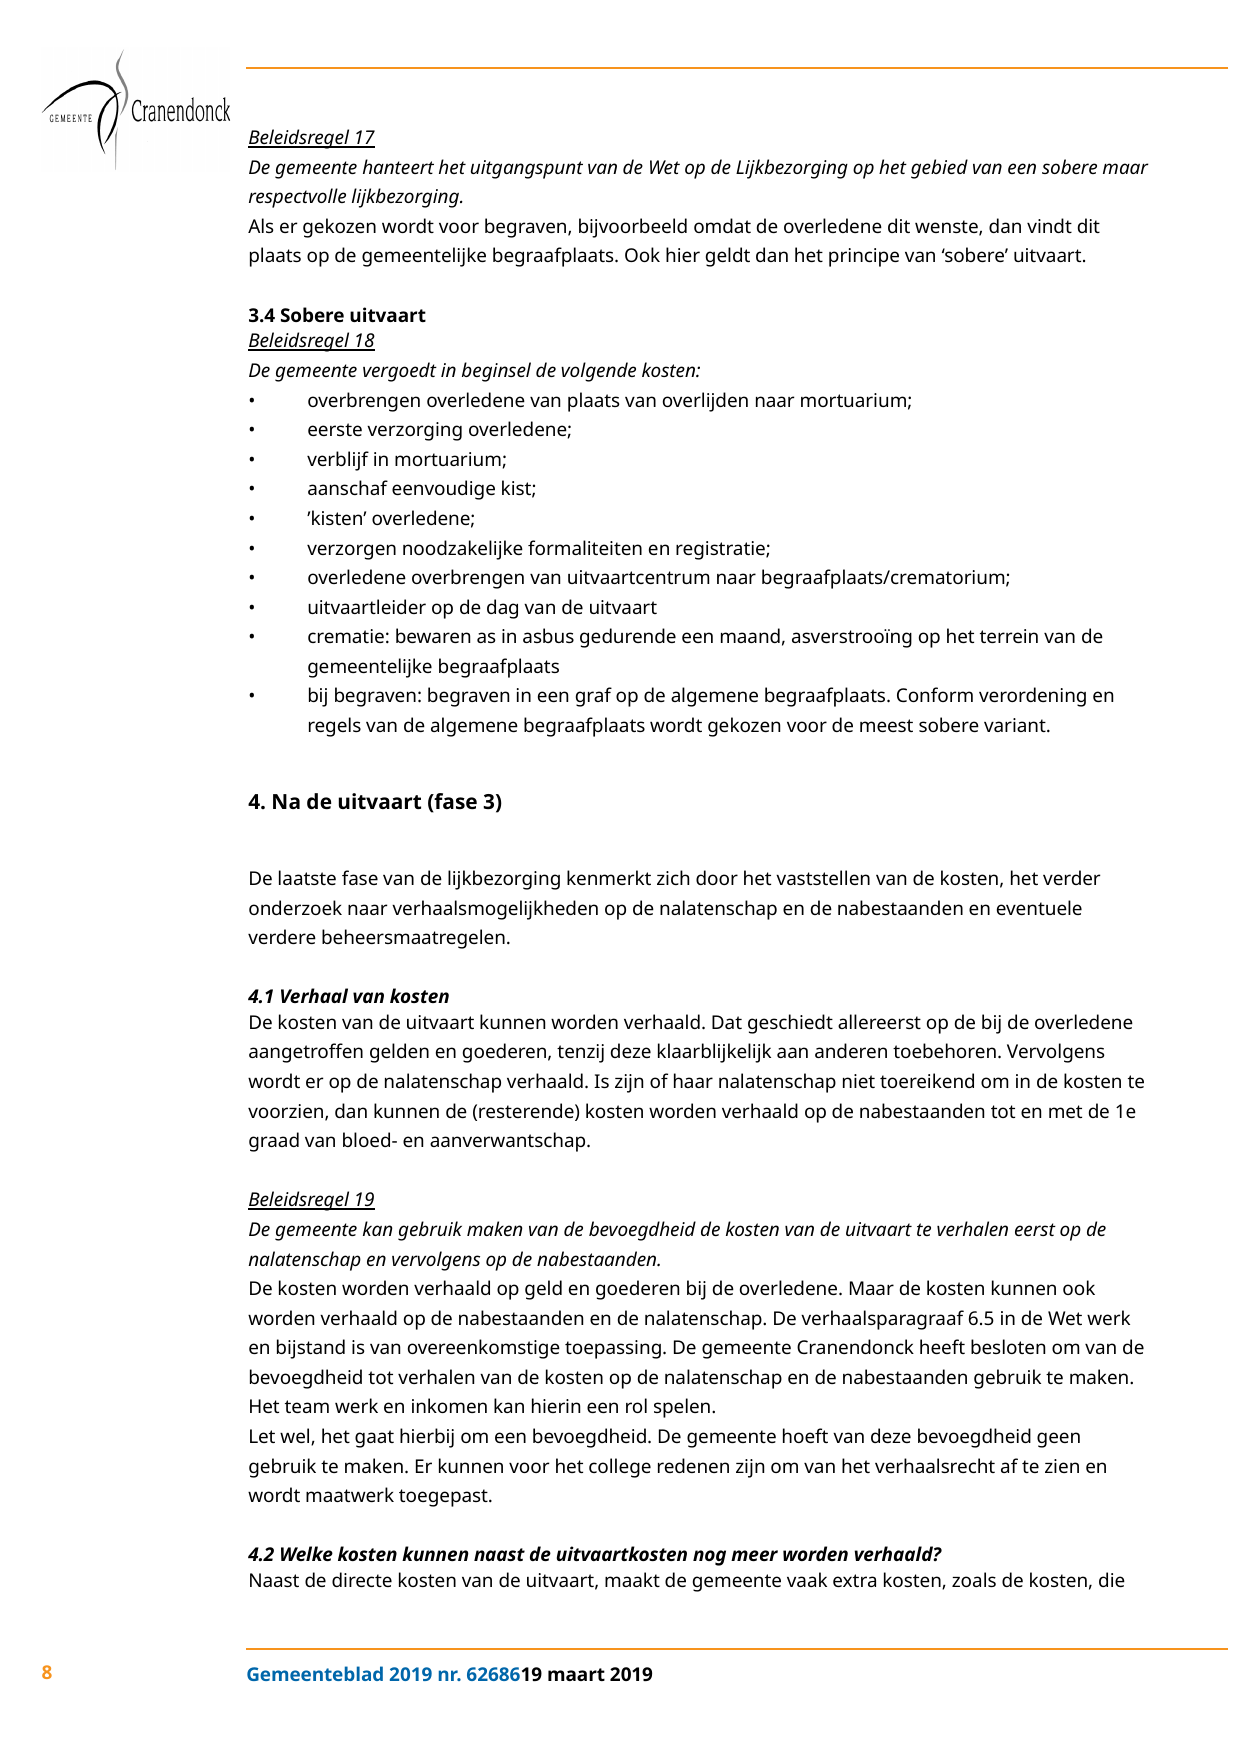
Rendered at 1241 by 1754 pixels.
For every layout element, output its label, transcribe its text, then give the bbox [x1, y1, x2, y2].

text De gemeente hanteert het uitgangspunt van de Wet op de Lijkbezorging op het gebied van een sobere maar respectvolle lijkbezorging. [248, 154, 1152, 209]
list bij begraven: begraven in een graf op de algemene begraafplaats. Conform verordening en regels van de algemene begraafplaats wordt gekozen voor de meest sobere variant. [248, 683, 1152, 738]
list ’kisten’ overledene; [248, 505, 1152, 531]
list verblijf in mortuarium; [248, 446, 1152, 472]
picture [41, 47, 231, 172]
list overbrengen overledene van plaats van overlijden naar mortuarium; [248, 387, 1152, 412]
text Beleidsregel 19 [248, 1187, 1152, 1212]
text De gemeente vergoedt in beginsel de volgende kosten: [248, 357, 1152, 383]
text De kosten van de uitvaart kunnen worden verhaald. Dat geschiedt allereerst op de bij de overledene aangetroffen gelden en goederen, tenzij deze klaarblijkelijk aan anderen toebehoren. Vervolgens wordt er op de nalatenschap verhaald. Is zijn of haar nalatenschap niet toereikend om in de kosten te voorzien, dan kunnen de (resterende) kosten worden verhaald op de nabestaanden tot en met de 1e graad van bloed- en aanverwantschap. [248, 1009, 1152, 1153]
text De gemeente kan gebruik maken van de bevoegdheid de kosten van de uitvaart te verhalen eerst op de nalatenschap en vervolgens op de nabestaanden. [248, 1216, 1152, 1272]
text 3.4 Sobere uitvaart [248, 302, 1152, 328]
text 4.1 Verhaal van kosten [248, 983, 1152, 1009]
list uitvaartleider op de dag van de uitvaart [248, 594, 1152, 619]
list verzorgen noodzakelijke formaliteiten en registratie; [248, 535, 1152, 560]
text Naast de directe kosten van de uitvaart, maakt de gemeente vaak extra kosten, zoals de kosten, die [248, 1567, 1152, 1593]
text 4.2 Welke kosten kunnen naast de uitvaartkosten nog meer worden verhaald? [248, 1542, 1152, 1567]
list crematie: bewaren as in asbus gedurende een maand, asverstrooïng op het terrein van de gemeentelijke begraafplaats [248, 623, 1152, 679]
list aanschaf eenvoudige kist; [248, 476, 1152, 501]
text Beleidsregel 18 [248, 328, 1152, 353]
text De kosten worden verhaald op geld en goederen bij de overledene. Maar de kosten kunnen ook worden verhaald op de nabestaanden en de nalatenschap. De verhaalsparagraaf 6.5 in de Wet werk en bijstand is van overeenkomstige toepassing. De gemeente Cranendonck heeft besloten om van de bevoegdheid tot verhalen van de kosten op de nalatenschap en de nabestaanden gebruik te maken. Het team werk en inkomen kan hierin een rol spelen. [248, 1275, 1152, 1419]
list eerste verzorging overledene; [248, 416, 1152, 442]
text Beleidsregel 17 [248, 124, 1152, 150]
text De laatste fase van de lijkbezorging kenmerkt zich door het vaststellen van de kosten, het verder onderzoek naar verhaalsmogelijkheden op de nalatenschap en de nabestaanden en eventuele verdere beheersmaatregelen. [248, 865, 1152, 950]
list overledene overbrengen van uitvaartcentrum naar begraafplaats/crematorium; [248, 564, 1152, 590]
text 4. Na de uitvaart (fase 3) [248, 787, 1152, 816]
text Als er gekozen wordt voor begraven, bijvoorbeeld omdat de overledene dit wenste, dan vindt dit plaats op de gemeentelijke begraafplaats. Ook hier geldt dan het principe van ‘sobere’ uitvaart. [248, 213, 1152, 268]
text Let wel, het gaat hierbij om een bevoegdheid. De gemeente hoeft van deze bevoegdheid geen gebruik te maken. Er kunnen voor het college redenen zijn om van het verhaalsrecht af te zien en wordt maatwerk toegepast. [248, 1423, 1152, 1508]
